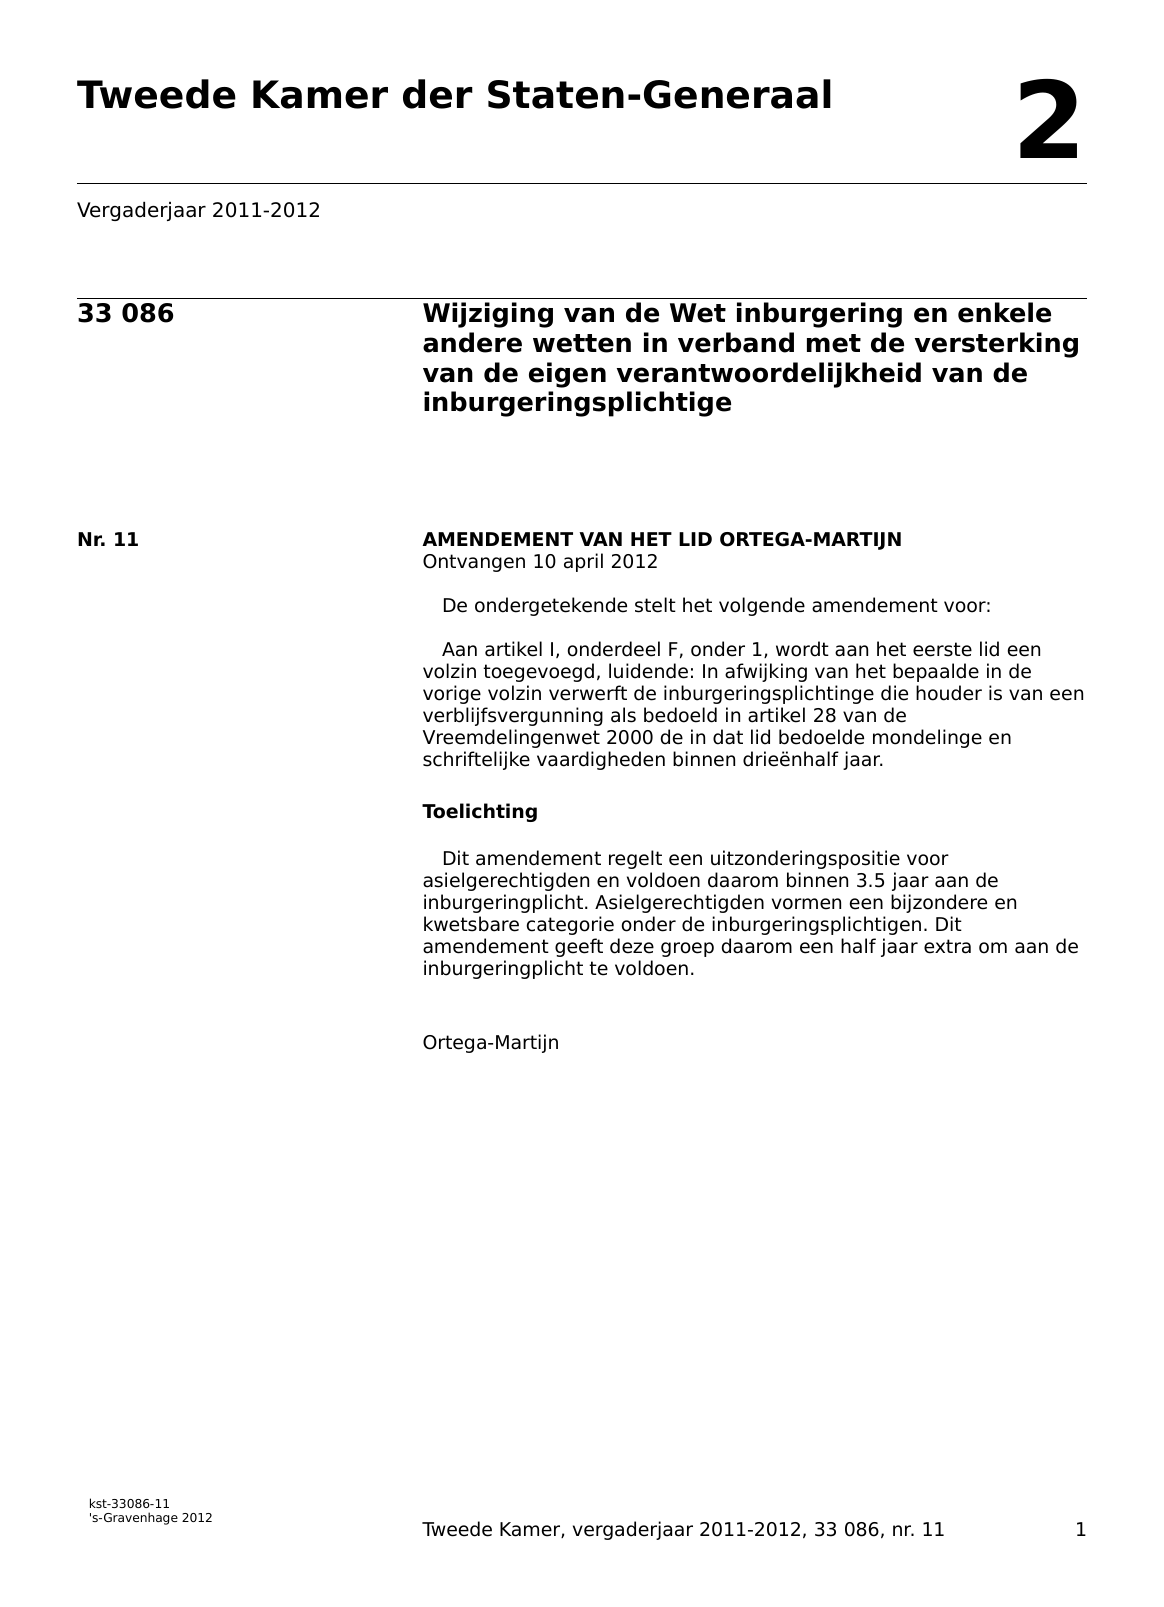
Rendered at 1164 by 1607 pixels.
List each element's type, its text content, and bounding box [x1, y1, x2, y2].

table_header 2 [886, 59, 1087, 183]
table_header Tweede Kamer der Staten-Generaal [77, 59, 886, 183]
text Ortega-Martijn [422, 1010, 1087, 1054]
table_cell Vergaderjaar 2011-2012 [77, 184, 1087, 298]
text kst-33086-11 [88, 1497, 323, 1511]
text Aan artikel I, onderdeel F, onder 1, wordt aan het eerste lid een volzin toegevoegd, luidende: In afwijking van het bepaalde in de vorige volzin verwerft de inburgeringsplichtinge die houder is van een verblijfsvergunning als bedoeld in artikel 28 van de Vreemdelingenwet 2000 de in dat lid bedoelde mondelinge en schriftelijke vaardigheden binnen drieënhalf jaar. [422, 639, 1087, 771]
text Ontvangen 10 april 2012 [422, 551, 1087, 573]
text Dit amendement regelt een uitzonderingspositie voor asielgerechtigden en voldoen daarom binnen 3.5 jaar aan de inburgeringplicht. Asielgerechtigden vormen een bijzondere en kwetsbare categorie onder de inburgeringsplichtigen. Dit amendement geeft deze groep daarom een half jaar extra om aan de inburgeringplicht te voldoen. [422, 848, 1087, 980]
subtitle Toelichting [422, 801, 1087, 823]
text 's-Gravenhage 2012 [88, 1511, 323, 1525]
subtitle Nr. 11 AMENDEMENT VAN HET LID ORTEGA-MARTIJN [77, 529, 1087, 551]
text De ondergetekende stelt het volgende amendement voor: [422, 595, 1087, 617]
subtitle 33 086 Wijziging van de Wet inburgering en enkele andere wetten in verband met de versterking van de eigen verantwoordelijkheid van de inburgeringsplichtige [77, 299, 1087, 418]
